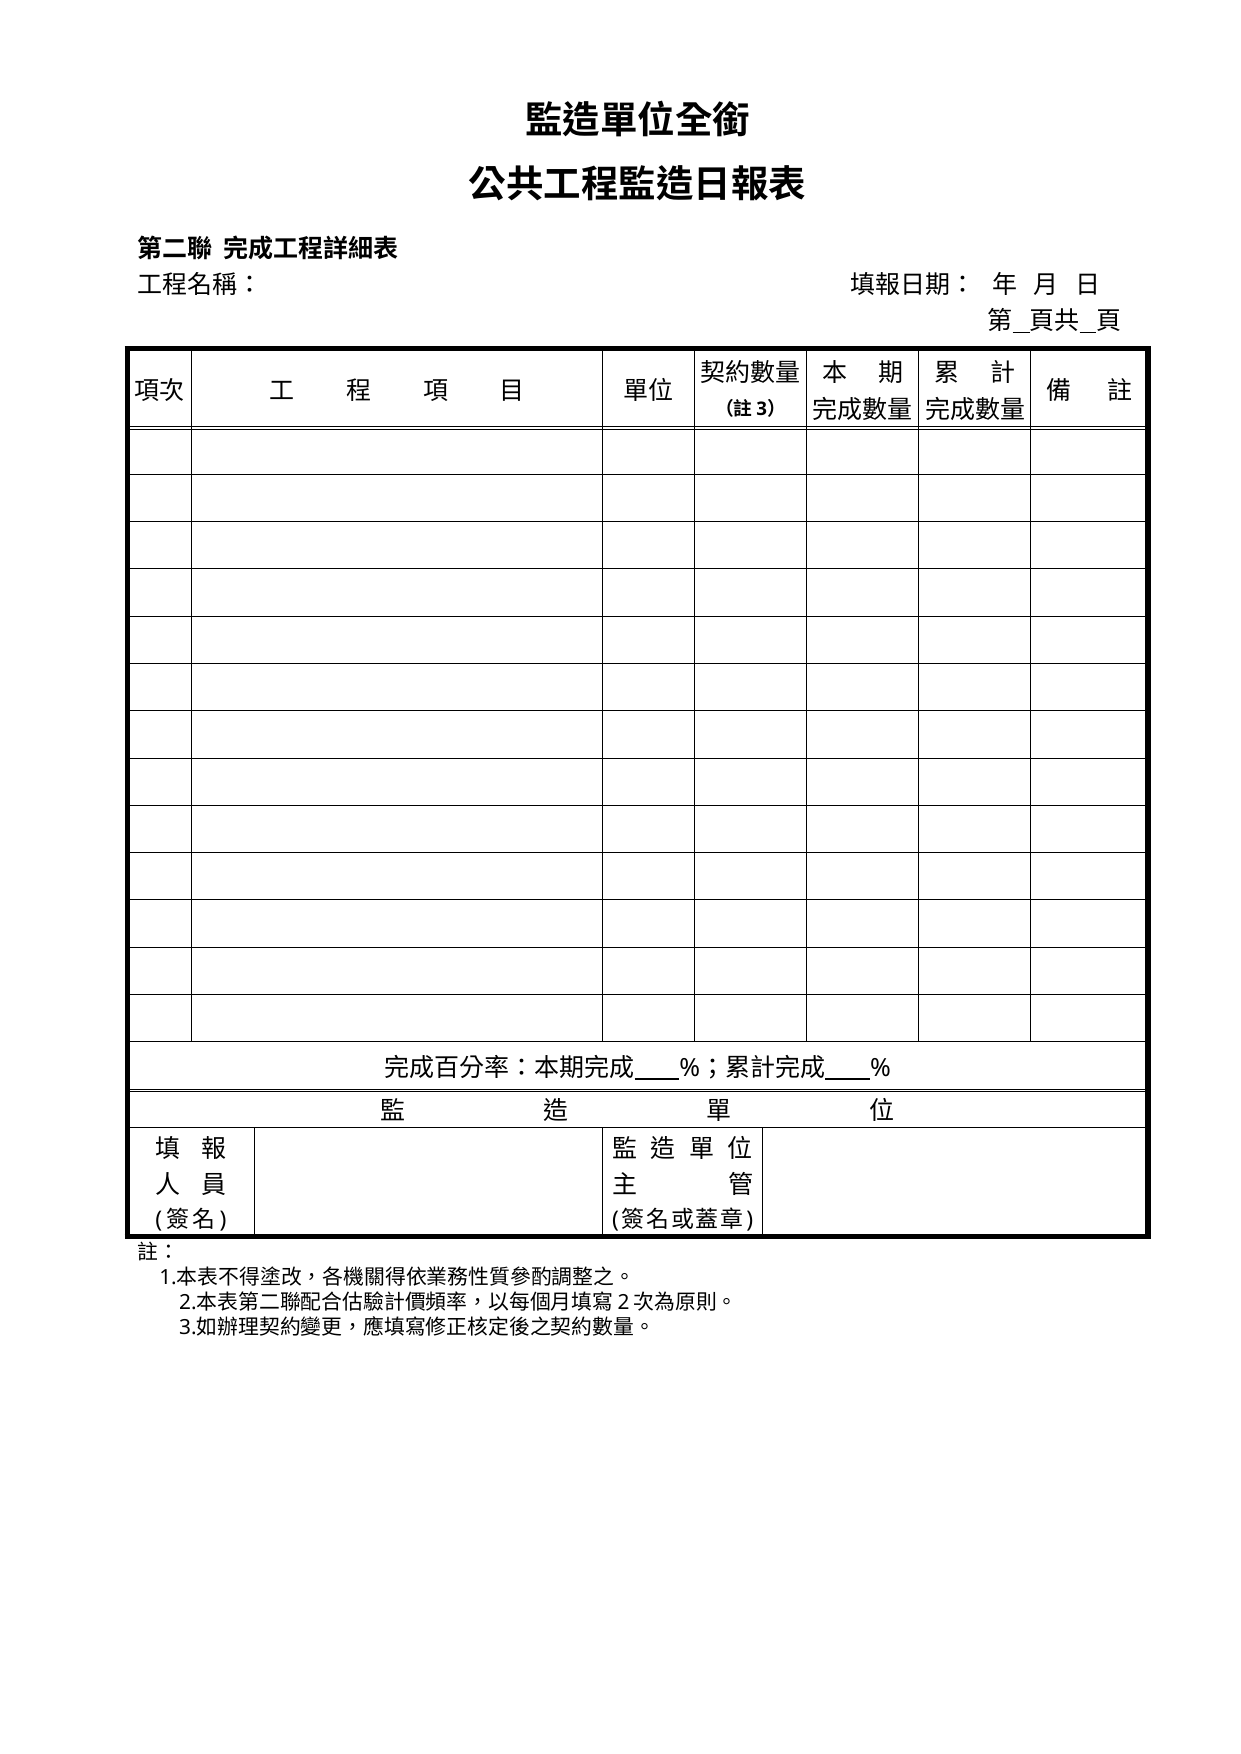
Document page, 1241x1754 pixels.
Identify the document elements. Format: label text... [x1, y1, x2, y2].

table_cell [130, 430, 191, 474]
table_header 工程項目 [192, 351, 602, 426]
table_cell [919, 430, 1030, 474]
table_cell [255, 1128, 602, 1234]
table_cell [192, 806, 602, 852]
table_cell [1031, 617, 1145, 663]
table_cell [192, 711, 602, 757]
table_cell [807, 617, 918, 663]
table_cell [807, 853, 918, 899]
table_cell [1031, 430, 1145, 474]
table_cell [603, 806, 694, 852]
table_cell [807, 475, 918, 521]
table_cell [603, 664, 694, 710]
text 監造單位全銜 [112, 89, 1162, 144]
table_cell [695, 900, 806, 947]
table_cell [695, 853, 806, 899]
table_cell [130, 995, 191, 1041]
table_cell [192, 995, 602, 1041]
table_cell [130, 569, 191, 616]
table_cell [130, 853, 191, 899]
table_cell [695, 995, 806, 1041]
text 第 頁共 頁 [137, 301, 1162, 337]
table_cell [1031, 806, 1145, 852]
table_cell [603, 853, 694, 899]
table_cell [192, 617, 602, 663]
table_cell [1031, 711, 1145, 757]
table_cell [130, 806, 191, 852]
table_cell [603, 995, 694, 1041]
table_cell [1031, 475, 1145, 521]
table_cell [807, 569, 918, 616]
table_cell [807, 759, 918, 805]
table_header 項次 [130, 351, 191, 426]
table_cell [1031, 900, 1145, 947]
table_cell [807, 664, 918, 710]
table_cell [807, 900, 918, 947]
table_cell [919, 617, 1030, 663]
table_cell [603, 475, 694, 521]
table_header 單位 [603, 351, 694, 426]
table_cell [695, 664, 806, 710]
table_header 契約數量 （註3） [695, 351, 806, 426]
table_cell [130, 475, 191, 521]
table_cell [1031, 569, 1145, 616]
table_cell [919, 900, 1030, 947]
table_cell [192, 664, 602, 710]
table_cell [919, 475, 1030, 521]
table_header 累計 完成數量 [919, 351, 1030, 426]
table_cell [919, 948, 1030, 994]
table_cell [130, 617, 191, 663]
table_cell [695, 617, 806, 663]
table_cell [130, 711, 191, 757]
table_cell [919, 759, 1030, 805]
table_cell [1031, 759, 1145, 805]
table_cell [695, 759, 806, 805]
table_cell [130, 948, 191, 994]
table_cell [603, 617, 694, 663]
table_cell [807, 995, 918, 1041]
table_cell [919, 664, 1030, 710]
table_cell [695, 569, 806, 616]
table_cell [1031, 948, 1145, 994]
text 註： [137, 1239, 1162, 1264]
table_cell [192, 900, 602, 947]
table_cell [603, 948, 694, 994]
table_cell [603, 711, 694, 757]
table_cell [192, 475, 602, 521]
table_cell 監造單位 主管 (簽名或蓋章) [603, 1128, 762, 1234]
table_cell [807, 711, 918, 757]
text 3.如辦理契約變更，應填寫修正核定後之契約數量。 [179, 1314, 1162, 1339]
table_cell [1031, 522, 1145, 568]
table_cell [603, 759, 694, 805]
table_cell [695, 948, 806, 994]
table_cell [919, 569, 1030, 616]
table_cell [192, 430, 602, 474]
table_cell [192, 759, 602, 805]
text 工程名稱： 填報日期： 年 月 日 [137, 264, 1162, 301]
table_cell [919, 522, 1030, 568]
table_cell [695, 522, 806, 568]
table_cell [695, 806, 806, 852]
table_cell [1031, 664, 1145, 710]
table_cell [192, 948, 602, 994]
table_cell [1031, 995, 1145, 1041]
table_cell [919, 806, 1030, 852]
table_cell [763, 1128, 1145, 1234]
text 1.本表不得塗改，各機關得依業務性質參酌調整之。 [137, 1264, 1162, 1289]
table_cell [130, 900, 191, 947]
table_cell [919, 853, 1030, 899]
table_cell 監造單位 [130, 1092, 1145, 1127]
table_header 備註 [1031, 351, 1145, 426]
table_cell [807, 522, 918, 568]
table_cell [1031, 853, 1145, 899]
table_cell [807, 430, 918, 474]
table_cell [603, 430, 694, 474]
table_cell [807, 806, 918, 852]
table_cell [130, 664, 191, 710]
table_cell [919, 995, 1030, 1041]
table_cell [130, 759, 191, 805]
table_cell [695, 475, 806, 521]
table_cell [807, 948, 918, 994]
table_cell [695, 430, 806, 474]
table_cell [919, 711, 1030, 757]
text 公共工程監造日報表 [112, 144, 1162, 219]
table_cell [603, 522, 694, 568]
table_cell [603, 569, 694, 616]
table_cell [130, 522, 191, 568]
table_header 本期 完成數量 [807, 351, 918, 426]
table_cell 完成百分率：本期完成 %；累計完成 % [130, 1042, 1145, 1088]
table_cell [192, 569, 602, 616]
table_cell [695, 711, 806, 757]
table_cell [192, 853, 602, 899]
text 第二聯 完成工程詳細表 [137, 228, 1162, 264]
text 2.本表第二聯配合估驗計價頻率，以每個月填寫2次為原則。 [179, 1289, 1162, 1314]
table_cell [192, 522, 602, 568]
table_cell 填報 人員 (簽名) [130, 1128, 254, 1234]
table_cell [603, 900, 694, 947]
